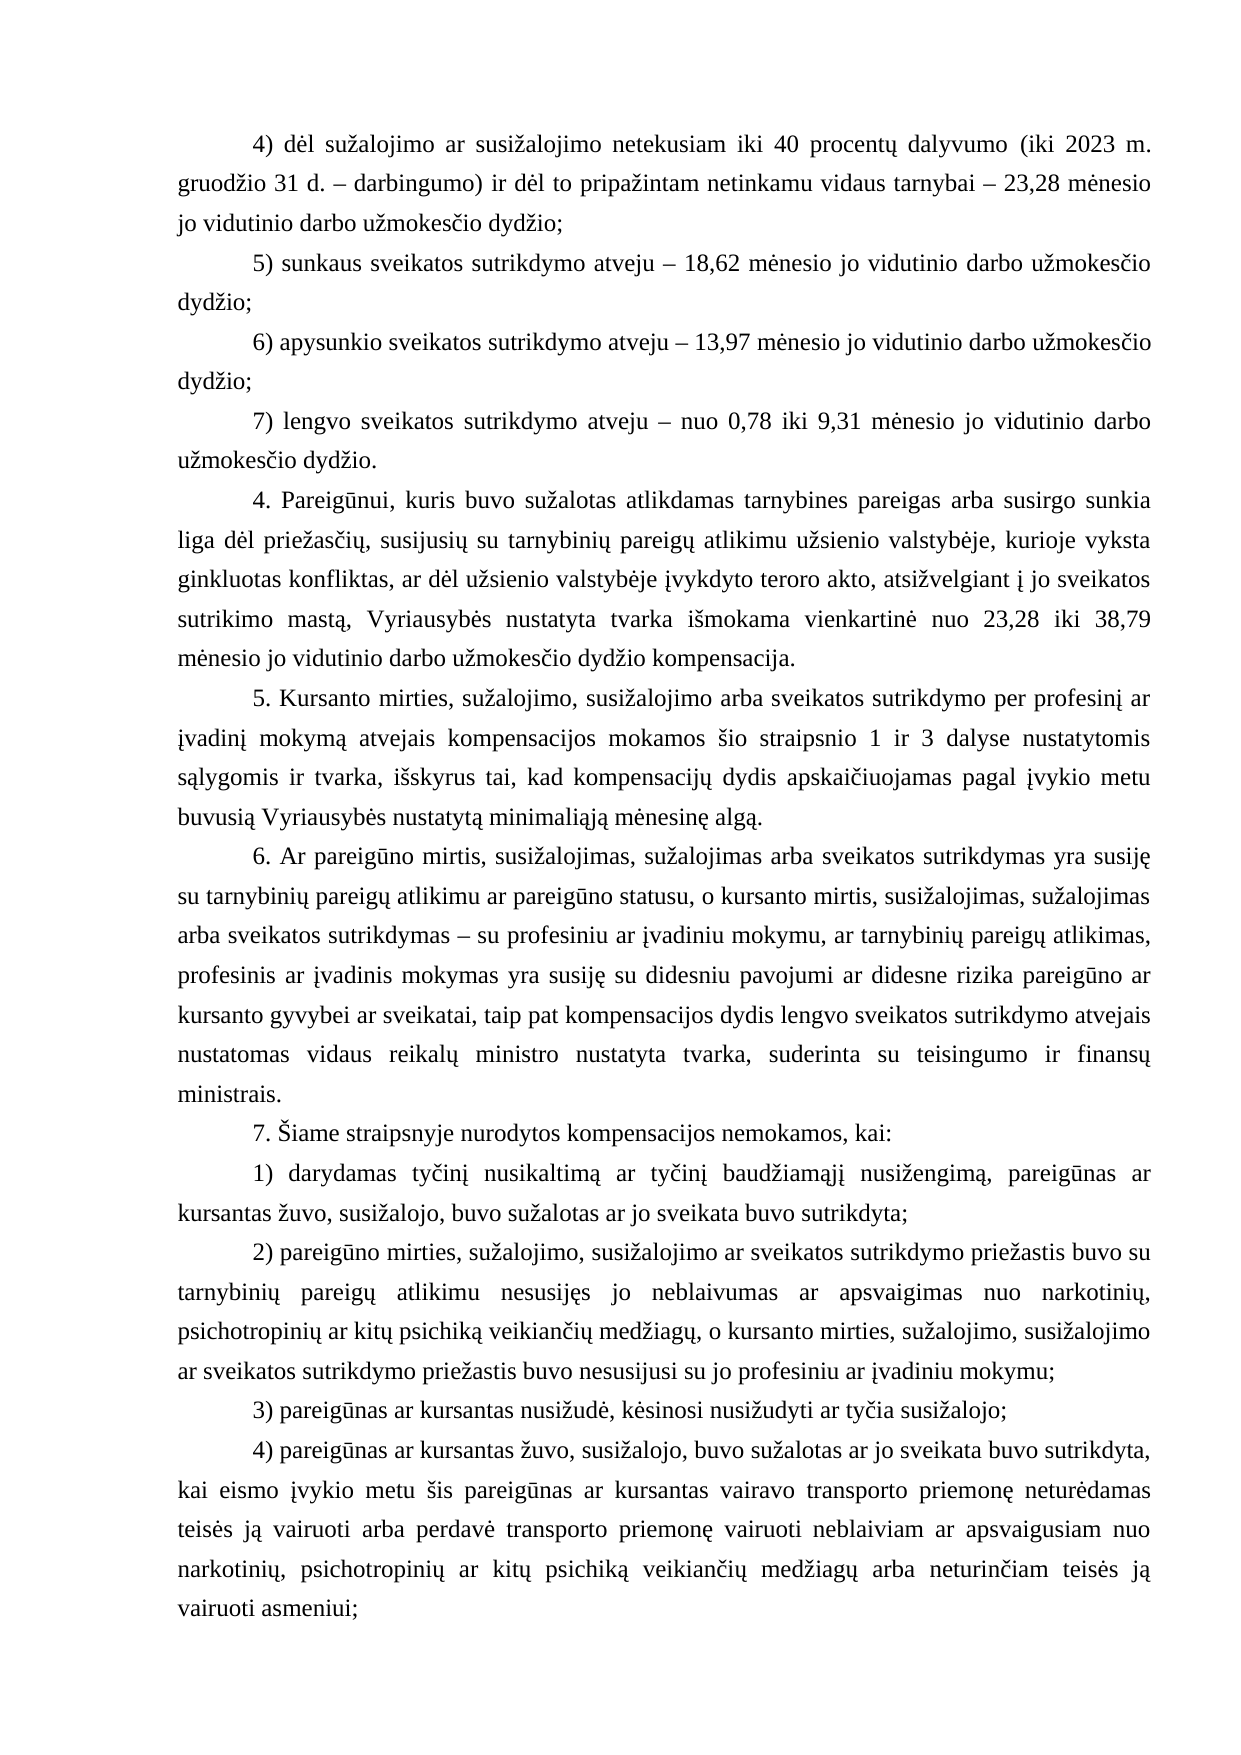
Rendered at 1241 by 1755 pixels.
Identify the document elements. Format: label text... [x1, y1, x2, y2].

text 5) sunkaus sveikatos sutrikdymo atveju – 18,62 mėnesio jo vidutinio darbo užmokesčio dydžio; [177, 237, 1152, 316]
text 7. Šiame straipsnyje nurodytos kompensacijos nemokamos, kai: [177, 1108, 1152, 1147]
text 4) dėl sužalojimo ar susižalojimo netekusiam iki 40 procentų dalyvumo (iki 2023 m. gruodžio 31 d. – darbingumo) ir dėl to pripažintam netinkamu vidaus tarnybai – 23,28 mėnesio jo vidutinio darbo užmokesčio dydžio; [177, 118, 1152, 237]
text 4. Pareigūnui, kuris buvo sužalotas atlikdamas tarnybines pareigas arba susirgo sunkia liga dėl priežasčių, susijusių su tarnybinių pareigų atlikimu užsienio valstybėje, kurioje vyksta ginkluotas konfliktas, ar dėl užsienio valstybėje įvykdyto teroro akto, atsižvelgiant į jo sveikatos sutrikimo mastą, Vyriausybės nustatyta tvarka išmokama vienkartinė nuo 23,28 iki 38,79 mėnesio jo vidutinio darbo užmokesčio dydžio kompensacija. [177, 474, 1152, 672]
text 7) lengvo sveikatos sutrikdymo atveju – nuo 0,78 iki 9,31 mėnesio jo vidutinio darbo užmokesčio dydžio. [177, 395, 1152, 474]
text 6) apysunkio sveikatos sutrikdymo atveju – 13,97 mėnesio jo vidutinio darbo užmokesčio dydžio; [177, 316, 1152, 395]
text 2) pareigūno mirties, sužalojimo, susižalojimo ar sveikatos sutrikdymo priežastis buvo su tarnybinių pareigų atlikimu nesusijęs jo neblaivumas ar apsvaigimas nuo narkotinių, psichotropinių ar kitų psichiką veikiančių medžiagų, o kursanto mirties, sužalojimo, susižalojimo ar sveikatos sutrikdymo priežastis buvo nesusijusi su jo profesiniu ar įvadiniu mokymu; [177, 1226, 1152, 1385]
text 1) darydamas tyčinį nusikaltimą ar tyčinį baudžiamąjį nusižengimą, pareigūnas ar kursantas žuvo, susižalojo, buvo sužalotas ar jo sveikata buvo sutrikdyta; [177, 1147, 1152, 1226]
text 4) pareigūnas ar kursantas žuvo, susižalojo, buvo sužalotas ar jo sveikata buvo sutrikdyta, kai eismo įvykio metu šis pareigūnas ar kursantas vairavo transporto priemonę neturėdamas teisės ją vairuoti arba perdavė transporto priemonę vairuoti neblaiviam ar apsvaigusiam nuo narkotinių, psichotropinių ar kitų psichiką veikiančių medžiagų arba neturinčiam teisės ją vairuoti asmeniui; [177, 1424, 1152, 1622]
text 6. Ar pareigūno mirtis, susižalojimas, sužalojimas arba sveikatos sutrikdymas yra susiję su tarnybinių pareigų atlikimu ar pareigūno statusu, o kursanto mirtis, susižalojimas, sužalojimas arba sveikatos sutrikdymas – su profesiniu ar įvadiniu mokymu, ar tarnybinių pareigų atlikimas, profesinis ar įvadinis mokymas yra susiję su didesniu pavojumi ar didesne rizika pareigūno ar kursanto gyvybei ar sveikatai, taip pat kompensacijos dydis lengvo sveikatos sutrikdymo atvejais nustatomas vidaus reikalų ministro nustatyta tvarka, suderinta su teisingumo ir finansų ministrais. [177, 831, 1152, 1108]
text 5. Kursanto mirties, sužalojimo, susižalojimo arba sveikatos sutrikdymo per profesinį ar įvadinį mokymą atvejais kompensacijos mokamos šio straipsnio 1 ir 3 dalyse nustatytomis sąlygomis ir tvarka, išskyrus tai, kad kompensacijų dydis apskaičiuojamas pagal įvykio metu buvusią Vyriausybės nustatytą minimaliąją mėnesinę algą. [177, 672, 1152, 831]
text 3) pareigūnas ar kursantas nusižudė, kėsinosi nusižudyti ar tyčia susižalojo; [177, 1385, 1152, 1424]
